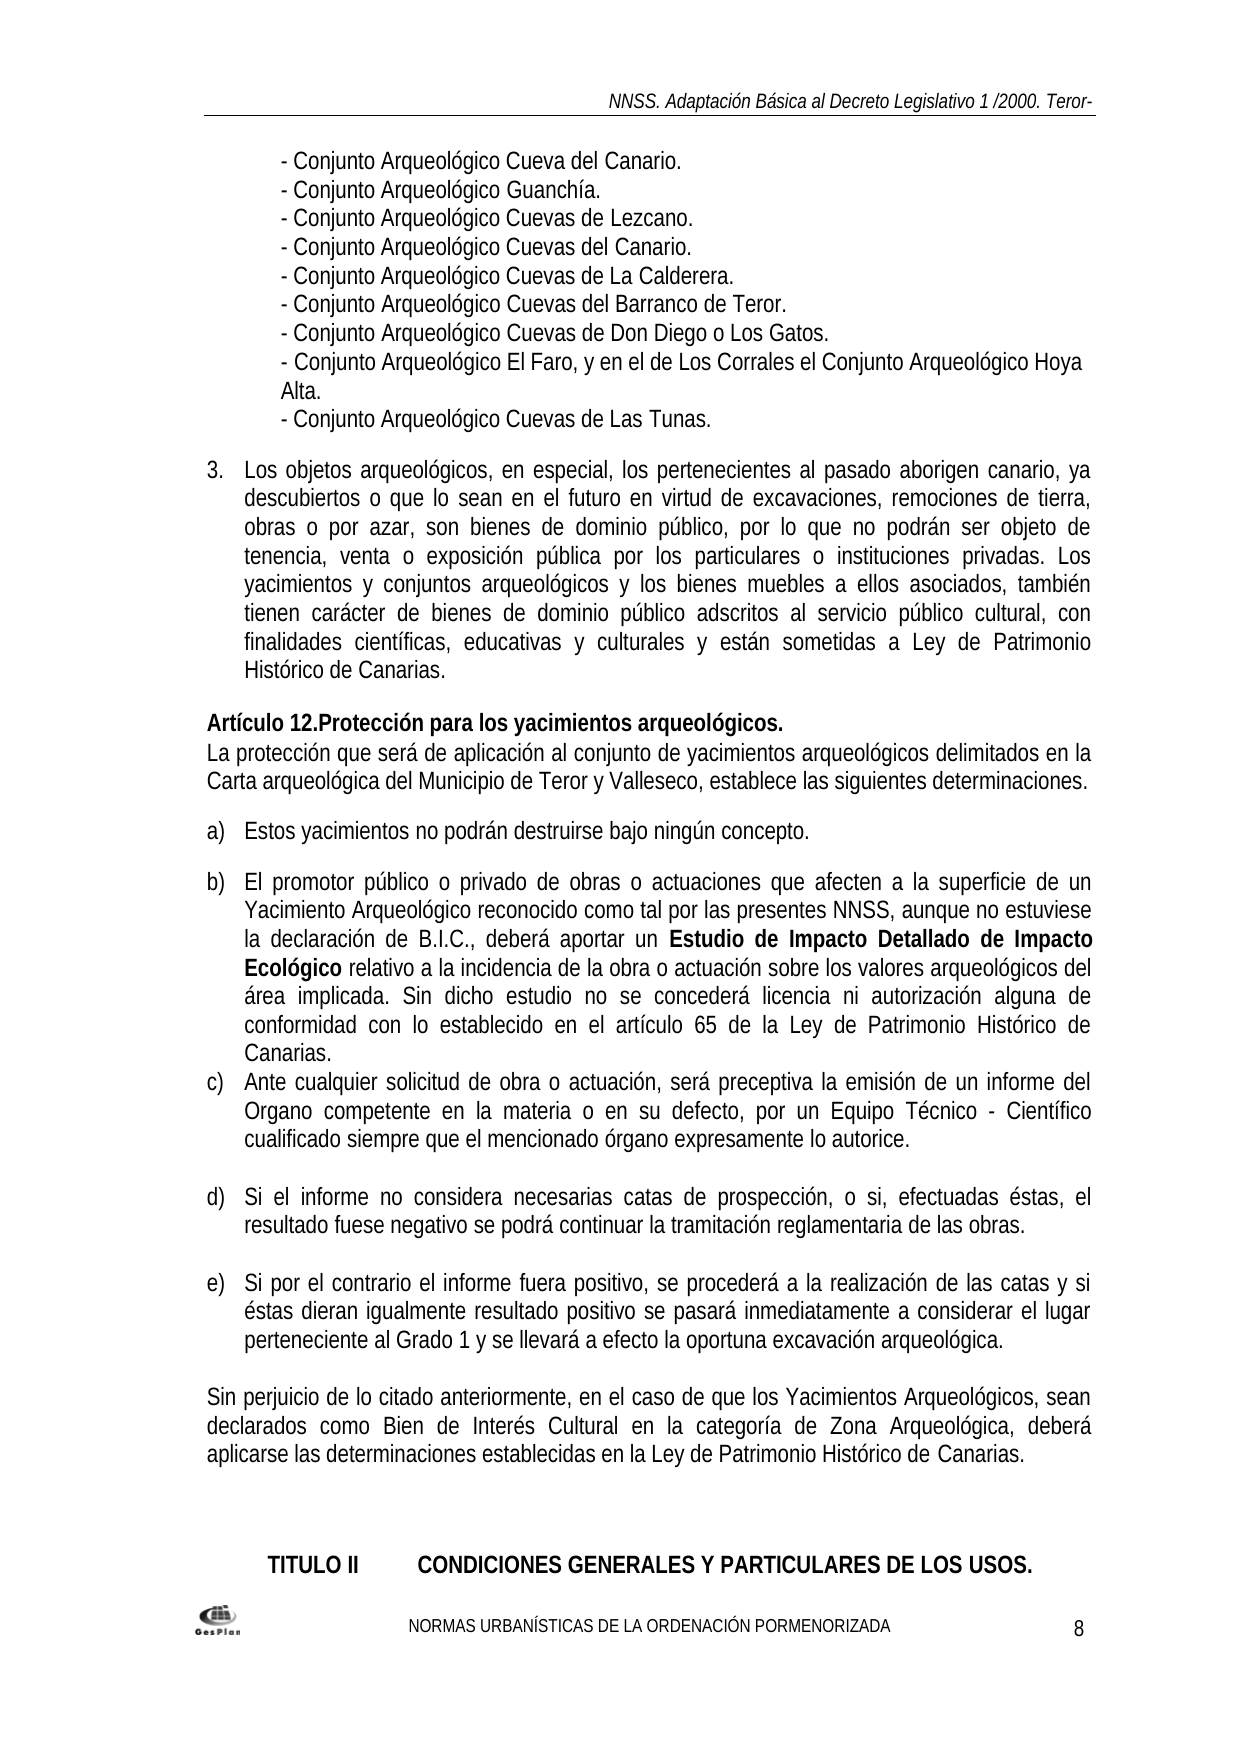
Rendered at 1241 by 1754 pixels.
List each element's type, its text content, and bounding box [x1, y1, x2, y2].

list Conjunto Arqueológico El Faro, y en el de Los Corrales el Conjunto Arqueológico Hoya Alta. [281, 347, 1093, 404]
text Sin perjuicio de lo citado anteriormente, en el caso de que los Yacimientos Arqueológicos, sean declarados como Bien de Interés Cultural en la categoría de Zona Arqueológica, deberá aplicarse las determinaciones establecidas en la Ley de Patrimonio Histórico de Canarias. [207, 1382, 1093, 1468]
list Ante cualquier solicitud de obra o actuación, será preceptiva la emisión de un informe del Organo competente en la materia o en su defecto, por un Equipo Técnico - Científico cualificado siempre que el mencionado órgano expresamente lo autorice. [207, 1067, 1093, 1153]
list Conjunto Arqueológico Cuevas de Lezcano. [281, 204, 1109, 233]
list Conjunto Arqueológico Cuevas de Don Diego o Los Gatos. [281, 318, 1109, 347]
list Estos yacimientos no podrán destruirse bajo ningún concepto. [207, 816, 1109, 845]
list Si por el contrario el informe fuera positivo, se procederá a la realización de las catas y si éstas dieran igualmente resultado positivo se pasará inmediatamente a considerar el lugar perteneciente al Grado 1 y se llevará a efecto la oportuna excavación arqueológica. [207, 1268, 1093, 1353]
text La protección que será de aplicación al conjunto de yacimientos arqueológicos delimitados en la Carta arqueológica del Municipio de Teror y Valleseco, establece las siguientes determinaciones. [207, 738, 1093, 795]
list Los objetos arqueológicos, en especial, los pertenecientes al pasado aborigen canario, ya descubiertos o que lo sean en el futuro en virtud de excavaciones, remociones de tierra, obras o por azar, son bienes de dominio público, por lo que no podrán ser objeto de tenencia, venta o exposición pública por los particulares o instituciones privadas. Los yacimientos y conjuntos arqueológicos y los bienes muebles a ellos asociados, también tienen carácter de bienes de dominio público adscritos al servicio público cultural, con finalidades científicas, educativas y culturales y están sometidas a Ley de Patrimonio Histórico de Canarias. [207, 455, 1093, 684]
subtitle TITULO II CONDICIONES GENERALES Y PARTICULARES DE LOS USOS. [191, 1550, 1109, 1579]
list Conjunto Arqueológico Cuevas del Barranco de Teror. [281, 290, 1109, 318]
picture [195, 1605, 240, 1635]
list Conjunto Arqueológico Guanchía. [281, 175, 1109, 204]
list El promotor público o privado de obras o actuaciones que afecten a la superficie de un Yacimiento Arqueológico reconocido como tal por las presentes NNSS, aunque no estuviese la declaración de B.I.C., deberá aportar un Estudio de Impacto Detallado de Impacto Ecológico relativo a la incidencia de la obra o actuación sobre los valores arqueológicos del área implicada. Sin dicho estudio no se concederá licencia ni autorización alguna de conformidad con lo establecido en el artículo 65 de la Ley de Patrimonio Histórico de Canarias. [207, 867, 1093, 1067]
list Conjunto Arqueológico Cuevas del Canario. [281, 233, 1109, 261]
list Conjunto Arqueológico Cuevas de La Calderera. [281, 261, 1109, 290]
subtitle Artículo 12.Protección para los yacimientos arqueológicos. [207, 709, 1109, 738]
list Si el informe no considera necesarias catas de prospección, o si, efectuadas éstas, el resultado fuese negativo se podrá continuar la tramitación reglamentaria de las obras. [207, 1182, 1093, 1239]
list Conjunto Arqueológico Cueva del Canario. [281, 147, 1109, 175]
list Conjunto Arqueológico Cuevas de Las Tunas. [281, 404, 1109, 433]
